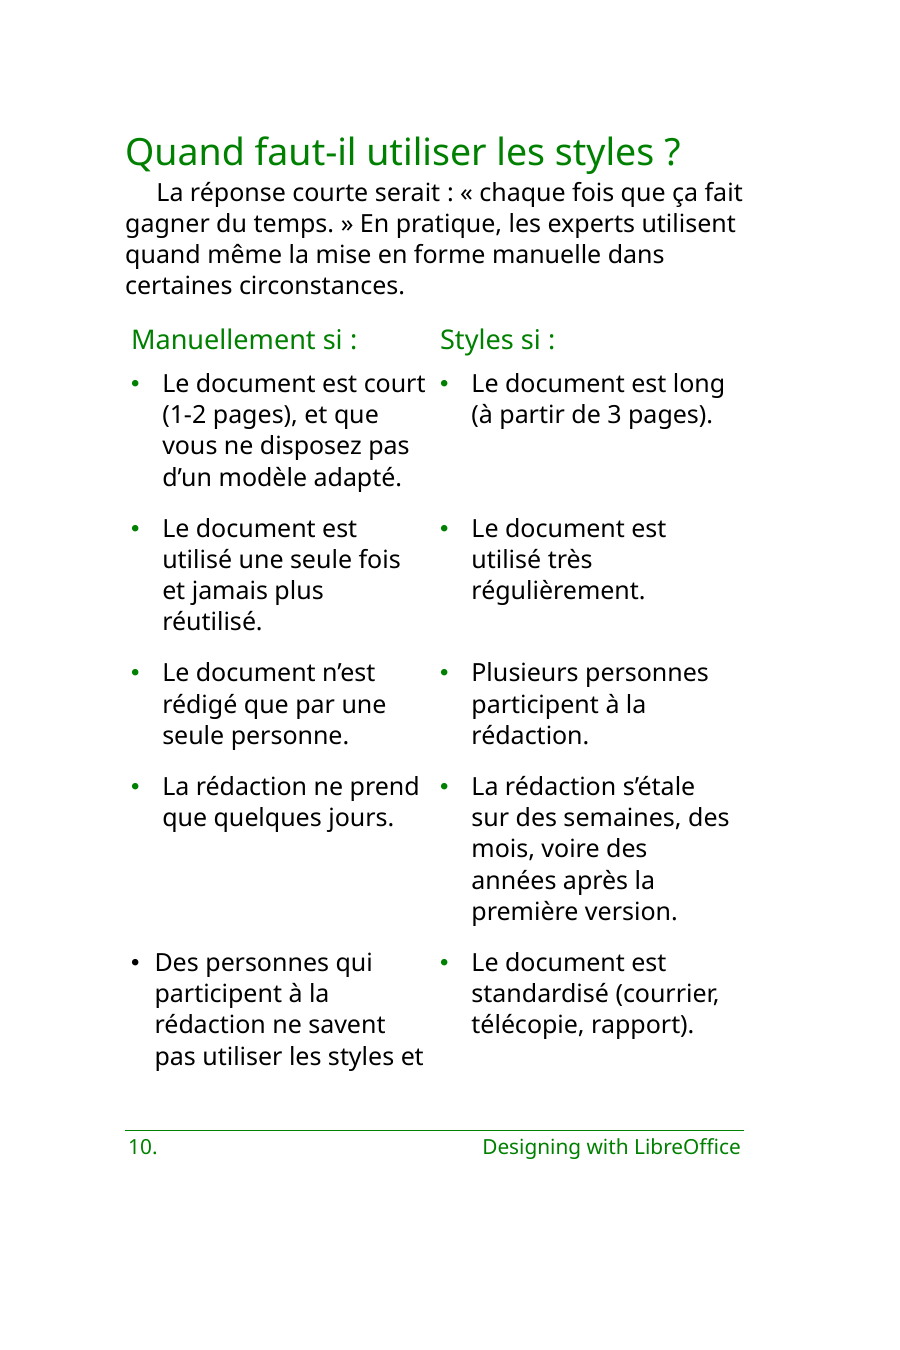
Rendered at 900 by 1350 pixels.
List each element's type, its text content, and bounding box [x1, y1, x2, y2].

table_cell Des personnes qui participent à la rédaction ne savent pas utiliser les styles et [125, 941, 434, 1077]
text La réponse courte serait : « chaque fois que ça fait gagner du temps. » En pratique, les experts utilisent quand même la mise en forme manuelle dans certaines circonstances. [125, 176, 744, 301]
table_cell Le document est standardisé (courrier, télécopie, rapport). [434, 941, 744, 1077]
table_cell Le document est court (1-2 pages), et que vous ne disposez pas d’un modèle adapté. [125, 361, 434, 506]
table_cell Le document n’est rédigé que par une seule personne. [125, 651, 434, 764]
table_header Styles si : [434, 317, 744, 361]
table_cell Le document est utilisé très régulièrement. [434, 506, 744, 651]
table_header Manuellement si : [125, 317, 434, 361]
table_cell Le document est utilisé une seule fois et jamais plus réutilisé. [125, 506, 434, 651]
table_cell La rédaction s’étale sur des semaines, des mois, voire des années après la première version. [434, 765, 744, 941]
subtitle Quand faut-il utiliser les styles ? [125, 125, 744, 176]
table_cell Plusieurs personnes participent à la rédaction. [434, 651, 744, 764]
table_cell Le document est long (à partir de 3 pages). [434, 361, 744, 506]
table_cell La rédaction ne prend que quelques jours. [125, 765, 434, 941]
